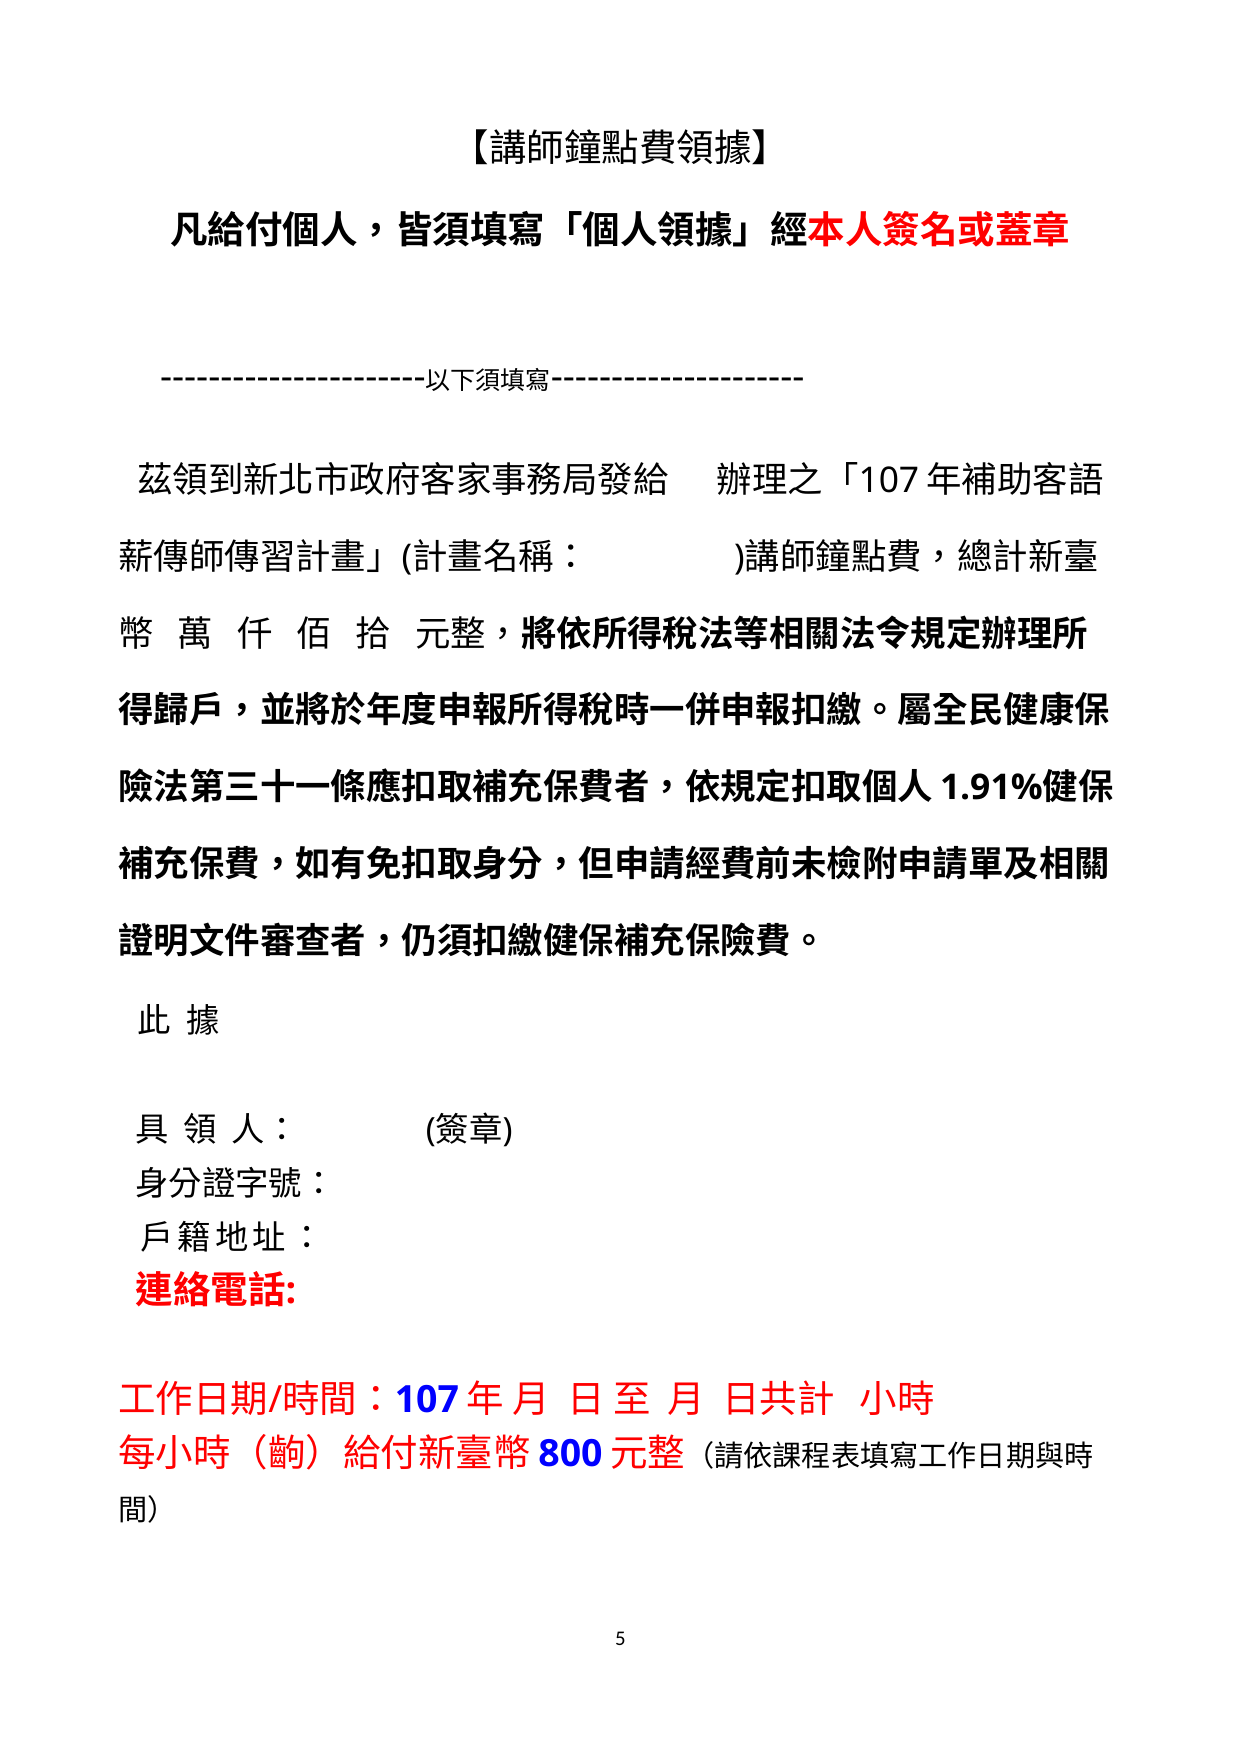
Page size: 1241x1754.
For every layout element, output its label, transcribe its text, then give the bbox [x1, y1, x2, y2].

text 連絡電話: [118, 1260, 1122, 1314]
text 茲領到新北市政府客家事務局發給 辦理之「107年補助客語薪傳師傳習計畫」(計畫名稱： )講師鐘點費，總計新臺幣 萬 仟 佰 拾 元整，將依所得稅法等相關法令規定辦理所得歸戶，並將於年度申報所得稅時一併申報扣繳。屬全民健康保險法第三十一條應扣取補充保費者，依規定扣取個人1.91%健保補充保費，如有免扣取身分，但申請經費前未檢附申請單及相關證明文件審查者，仍須扣繳健保補充保險費。 [118, 451, 1122, 964]
text 每小時（齣）給付新臺幣800元整（請依課程表填寫工作日期與時間） [118, 1423, 1122, 1531]
text 工作日期/時間：107年 月 日 至 月 日共計 小時 [118, 1369, 1122, 1423]
text 具 領 人： (簽章) [118, 1098, 1122, 1152]
text 身分證字號： [118, 1152, 1122, 1206]
text 【講師鐘點費領據】 [118, 118, 1122, 172]
text 此 據 [118, 989, 1122, 1044]
text 戶籍地址： [118, 1206, 1114, 1260]
text ----------------------以下須填寫--------------------- [118, 349, 1122, 400]
text 凡給付個人，皆須填寫「個人領據」經本人簽名或蓋章 [118, 199, 1122, 254]
